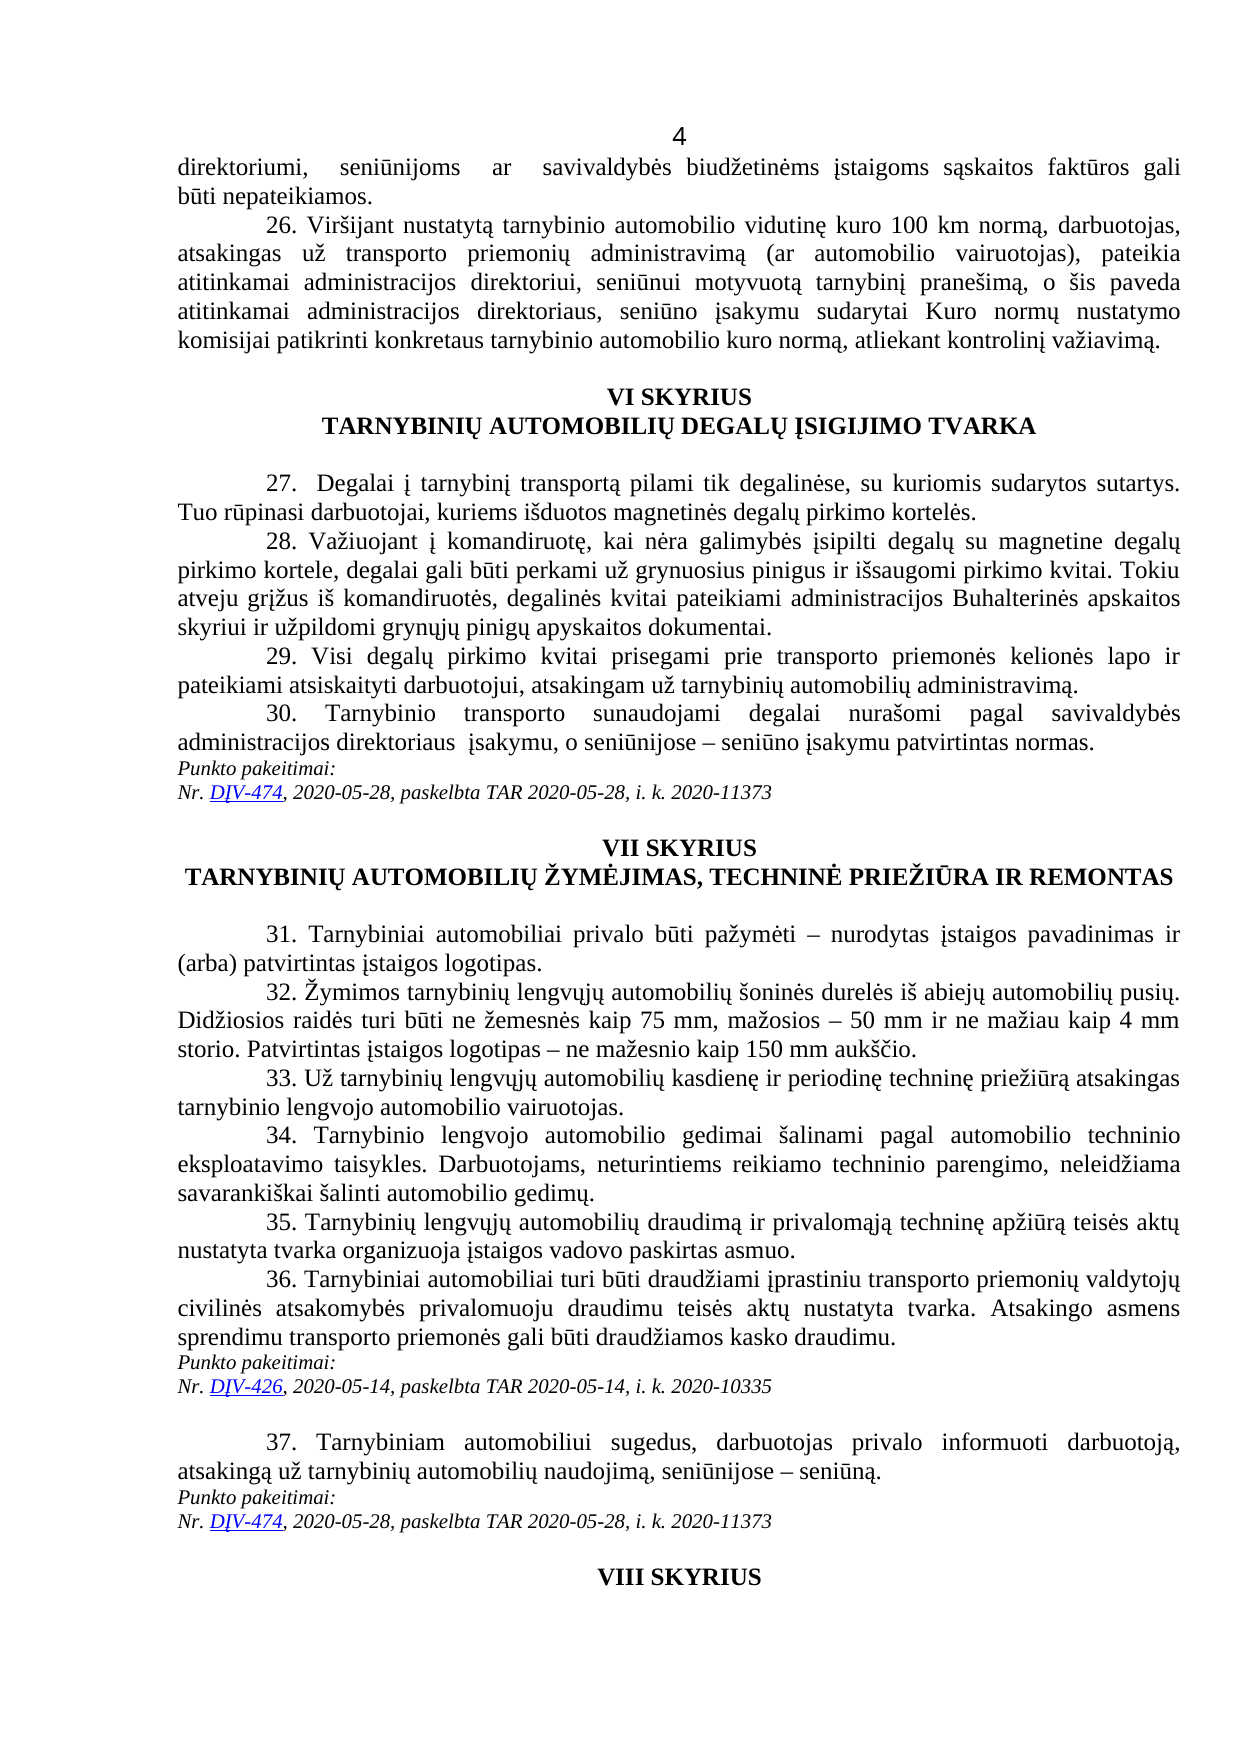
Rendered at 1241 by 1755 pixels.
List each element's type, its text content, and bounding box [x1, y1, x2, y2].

text 37. Tarnybiniam automobiliui sugedus, darbuotojas privalo informuoti darbuotoją, atsakingą už tarnybinių automobilių naudojimą, seniūnijose – seniūną. [177, 1427, 1181, 1485]
text VII SKYRIUS [177, 833, 1181, 862]
text 27. Degalai į tarnybinį transportą pilami tik degalinėse, su kuriomis sudarytos sutartys. Tuo rūpinasi darbuotojai, kuriems išduotos magnetinės degalų pirkimo kortelės. [177, 468, 1181, 526]
text TARNYBINIŲ AUTOMOBILIŲ DEGALŲ ĮSIGIJIMO TVARKA [177, 411, 1181, 440]
text Punkto pakeitimai: [177, 1485, 1181, 1509]
text direktoriumi, seniūnijoms ar savivaldybės biudžetinėms įstaigoms sąskaitos faktūros gali būti nepateikiamos. [177, 152, 1181, 210]
text 30. Tarnybinio transporto sunaudojami degalai nurašomi pagal savivaldybės administracijos direktoriaus įsakymu, o seniūnijose – seniūno įsakymu patvirtintas normas. [177, 698, 1181, 756]
text Nr. DĮV-474, 2020-05-28, paskelbta TAR 2020-05-28, i. k. 2020-11373 [177, 780, 1181, 804]
text Punkto pakeitimai: [177, 1350, 1181, 1374]
text 36. Tarnybiniai automobiliai turi būti draudžiami įprastiniu transporto priemonių valdytojų civilinės atsakomybės privalomuoju draudimu teisės aktų nustatyta tvarka. Atsakingo asmens sprendimu transporto priemonės gali būti draudžiamos kasko draudimu. [177, 1264, 1181, 1350]
text 34. Tarnybinio lengvojo automobilio gedimai šalinami pagal automobilio techninio eksploatavimo taisykles. Darbuotojams, neturintiems reikiamo techninio parengimo, neleidžiama savarankiškai šalinti automobilio gedimų. [177, 1120, 1181, 1207]
text 28. Važiuojant į komandiruotę, kai nėra galimybės įsipilti degalų su magnetine degalų pirkimo kortele, degalai gali būti perkami už grynuosius pinigus ir išsaugomi pirkimo kvitai. Tokiu atveju grįžus iš komandiruotės, degalinės kvitai pateikiami administracijos Buhalterinės apskaitos skyriui ir užpildomi grynųjų pinigų apyskaitos dokumentai. [177, 526, 1181, 641]
text 35. Tarnybinių lengvųjų automobilių draudimą ir privalomąją techninę apžiūrą teisės aktų nustatyta tvarka organizuoja įstaigos vadovo paskirtas asmuo. [177, 1207, 1181, 1264]
text Nr. DĮV-474, 2020-05-28, paskelbta TAR 2020-05-28, i. k. 2020-11373 [177, 1509, 1181, 1533]
text 31. Tarnybiniai automobiliai privalo būti pažymėti – nurodytas įstaigos pavadinimas ir (arba) patvirtintas įstaigos logotipas. [177, 919, 1181, 977]
text VI SKYRIUS [177, 382, 1181, 411]
text TARNYBINIŲ AUTOMOBILIŲ ŽYMĖJIMAS, TECHNINĖ PRIEŽIŪRA IR REMONTAS [177, 862, 1181, 890]
text VIII SKYRIUS [177, 1562, 1181, 1590]
text 29. Visi degalų pirkimo kvitai prisegami prie transporto priemonės kelionės lapo ir pateikiami atsiskaityti darbuotojui, atsakingam už tarnybinių automobilių administravimą. [177, 641, 1181, 698]
text 32. Žymimos tarnybinių lengvųjų automobilių šoninės durelės iš abiejų automobilių pusių. Didžiosios raidės turi būti ne žemesnės kaip 75 mm, mažosios – 50 mm ir ne mažiau kaip 4 mm storio. Patvirtintas įstaigos logotipas – ne mažesnio kaip 150 mm aukščio. [177, 977, 1181, 1063]
text Punkto pakeitimai: [177, 756, 1181, 780]
text 26. Viršijant nustatytą tarnybinio automobilio vidutinę kuro 100 km normą, darbuotojas, atsakingas už transporto priemonių administravimą (ar automobilio vairuotojas), pateikia atitinkamai administracijos direktoriui, seniūnui motyvuotą tarnybinį pranešimą, o šis paveda atitinkamai administracijos direktoriaus, seniūno įsakymu sudarytai Kuro normų nustatymo komisijai patikrinti konkretaus tarnybinio automobilio kuro normą, atliekant kontrolinį važiavimą. [177, 210, 1181, 353]
text 33. Už tarnybinių lengvųjų automobilių kasdienę ir periodinę techninę priežiūrą atsakingas tarnybinio lengvojo automobilio vairuotojas. [177, 1063, 1181, 1120]
text Nr. DĮV-426, 2020-05-14, paskelbta TAR 2020-05-14, i. k. 2020-10335 [177, 1374, 1181, 1398]
